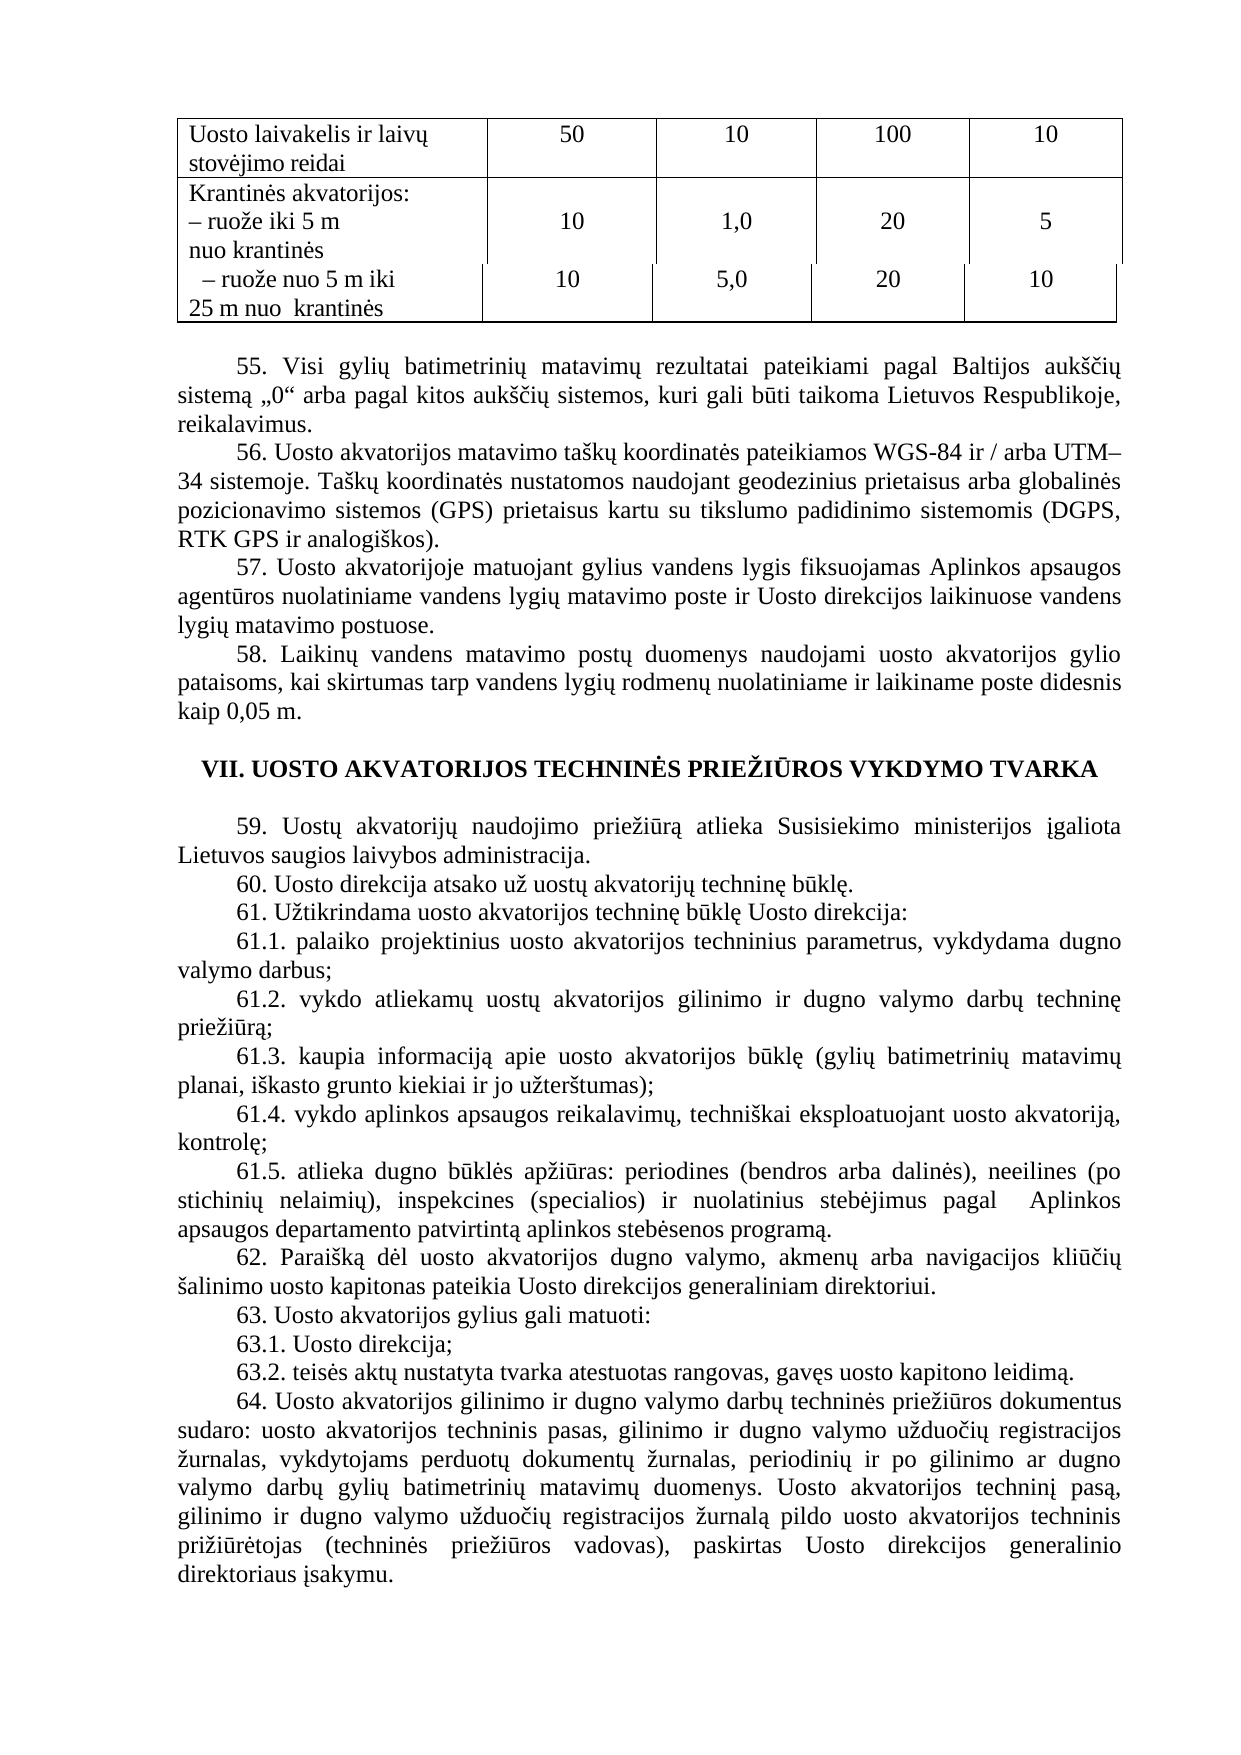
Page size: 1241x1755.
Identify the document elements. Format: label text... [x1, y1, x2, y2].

text VII. UOSTO AKVATORIJOS TECHNINĖS PRIEŽIŪROS VYKDYMO TVARKA [177, 754, 1122, 782]
table_cell 10 [970, 119, 1122, 177]
table_cell 10 [965, 264, 1116, 321]
text 59. Uostų akvatorijų naudojimo priežiūrą atlieka Susisiekimo ministerijos įgaliota Lietuvos saugios laivybos administracija. [177, 811, 1122, 869]
text 61.3. kaupia informaciją apie uosto akvatorijos būklę (gylių batimetrinių matavimų planai, iškasto grunto kiekiai ir jo užterštumas); [177, 1041, 1122, 1099]
text 57. Uosto akvatorijoje matuojant gylius vandens lygis fiksuojamas Aplinkos apsaugos agentūros nuolatiniame vandens lygių matavimo poste ir Uosto direkcijos laikinuose vandens lygių matavimo postuose. [177, 552, 1122, 639]
table_cell Uosto laivakelis ir laivų stovėjimo reidai [178, 119, 487, 177]
table_cell 10 [488, 206, 656, 264]
table_cell [1117, 264, 1122, 321]
table_cell 5,0 [653, 264, 811, 321]
text 61.2. vykdo atliekamų uostų akvatorijos gilinimo ir dugno valymo darbų techninę priežiūrą; [177, 984, 1122, 1041]
table_cell 10 [657, 119, 816, 177]
table_cell [970, 178, 1122, 206]
text 63.2. teisės aktų nustatyta tvarka atestuotas rangovas, gavęs uosto kapitono leidimą. [177, 1357, 1122, 1386]
text 61. Užtikrindama uosto akvatorijos techninę būklę Uosto direkcija: [177, 897, 1122, 926]
table_cell 20 [817, 206, 969, 264]
table_cell [817, 178, 969, 206]
table_cell 10 [483, 264, 652, 321]
text 60. Uosto direkcija atsako už uostų akvatorijų techninę būklę. [177, 869, 1122, 897]
text 61.5. atlieka dugno būklės apžiūras: periodines (bendros arba dalinės), neeilines (po stichinių nelaimių), inspekcines (specialios) ir nuolatinius stebėjimus pagal Aplinkos apsaugos departamento patvirtintą aplinkos stebėsenos programą. [177, 1156, 1122, 1242]
table_cell – ruože iki 5 m nuo krantinės [178, 206, 487, 264]
text 64. Uosto akvatorijos gilinimo ir dugno valymo darbų techninės priežiūros dokumentus sudaro: uosto akvatorijos techninis pasas, gilinimo ir dugno valymo užduočių registracijos žurnalas, vykdytojams perduotų dokumentų žurnalas, periodinių ir po gilinimo ar dugno valymo darbų gylių batimetrinių matavimų duomenys. Uosto akvatorijos techninį pasą, gilinimo ir dugno valymo užduočių registracijos žurnalą pildo uosto akvatorijos techninis prižiūrėtojas (techninės priežiūros vadovas), paskirtas Uosto direkcijos generalinio direktoriaus įsakymu. [177, 1386, 1122, 1587]
text 61.4. vykdo aplinkos apsaugos reikalavimų, techniškai eksploatuojant uosto akvatoriją, kontrolę; [177, 1099, 1122, 1156]
table_cell 50 [488, 119, 656, 177]
text 63.1. Uosto direkcija; [177, 1329, 1122, 1357]
text 62. Paraišką dėl uosto akvatorijos dugno valymo, akmenų arba navigacijos kliūčių šalinimo uosto kapitonas pateikia Uosto direkcijos generaliniam direktoriui. [177, 1242, 1122, 1300]
table_cell 100 [817, 119, 969, 177]
text 58. Laikinų vandens matavimo postų duomenys naudojami uosto akvatorijos gylio pataisoms, kai skirtumas tarp vandens lygių rodmenų nuolatiniame ir laikiname poste didesnis kaip 0,05 m. [177, 639, 1122, 725]
table_cell [488, 178, 656, 206]
table_cell Krantinės akvatorijos: [178, 178, 487, 206]
text 55. Visi gylių batimetrinių matavimų rezultatai pateikiami pagal Baltijos aukščių sistemą „0“ arba pagal kitos aukščių sistemos, kuri gali būti taikoma Lietuvos Respublikoje, reikalavimus. [177, 351, 1122, 437]
table_cell 1,0 [657, 206, 816, 264]
table_cell [657, 178, 816, 206]
text 61.1. palaiko .1projektinius uosto akvatorijos techninius parametrus, vykdydama dugno valymo darbus; [177, 926, 1122, 984]
text 56. Uosto akvatorijos matavimo taškų koordinatės pateikiamos WGS-84 ir / arba UTM–34 sistemoje. Taškų koordinatės nustatomos naudojant geodezinius prietaisus arba globalinės pozicionavimo sistemos (GPS) prietaisus kartu su tikslumo padidinimo sistemomis (DGPS, RTK GPS ir analogiškos). [177, 437, 1122, 552]
table_cell – ruože nuo 5 m iki 25 m nuo krantinės [178, 264, 482, 321]
table_cell 5 [970, 206, 1122, 264]
text 63. Uosto akvatorijos gylius gali matuoti: [177, 1300, 1122, 1329]
table_cell 20 [812, 264, 964, 321]
